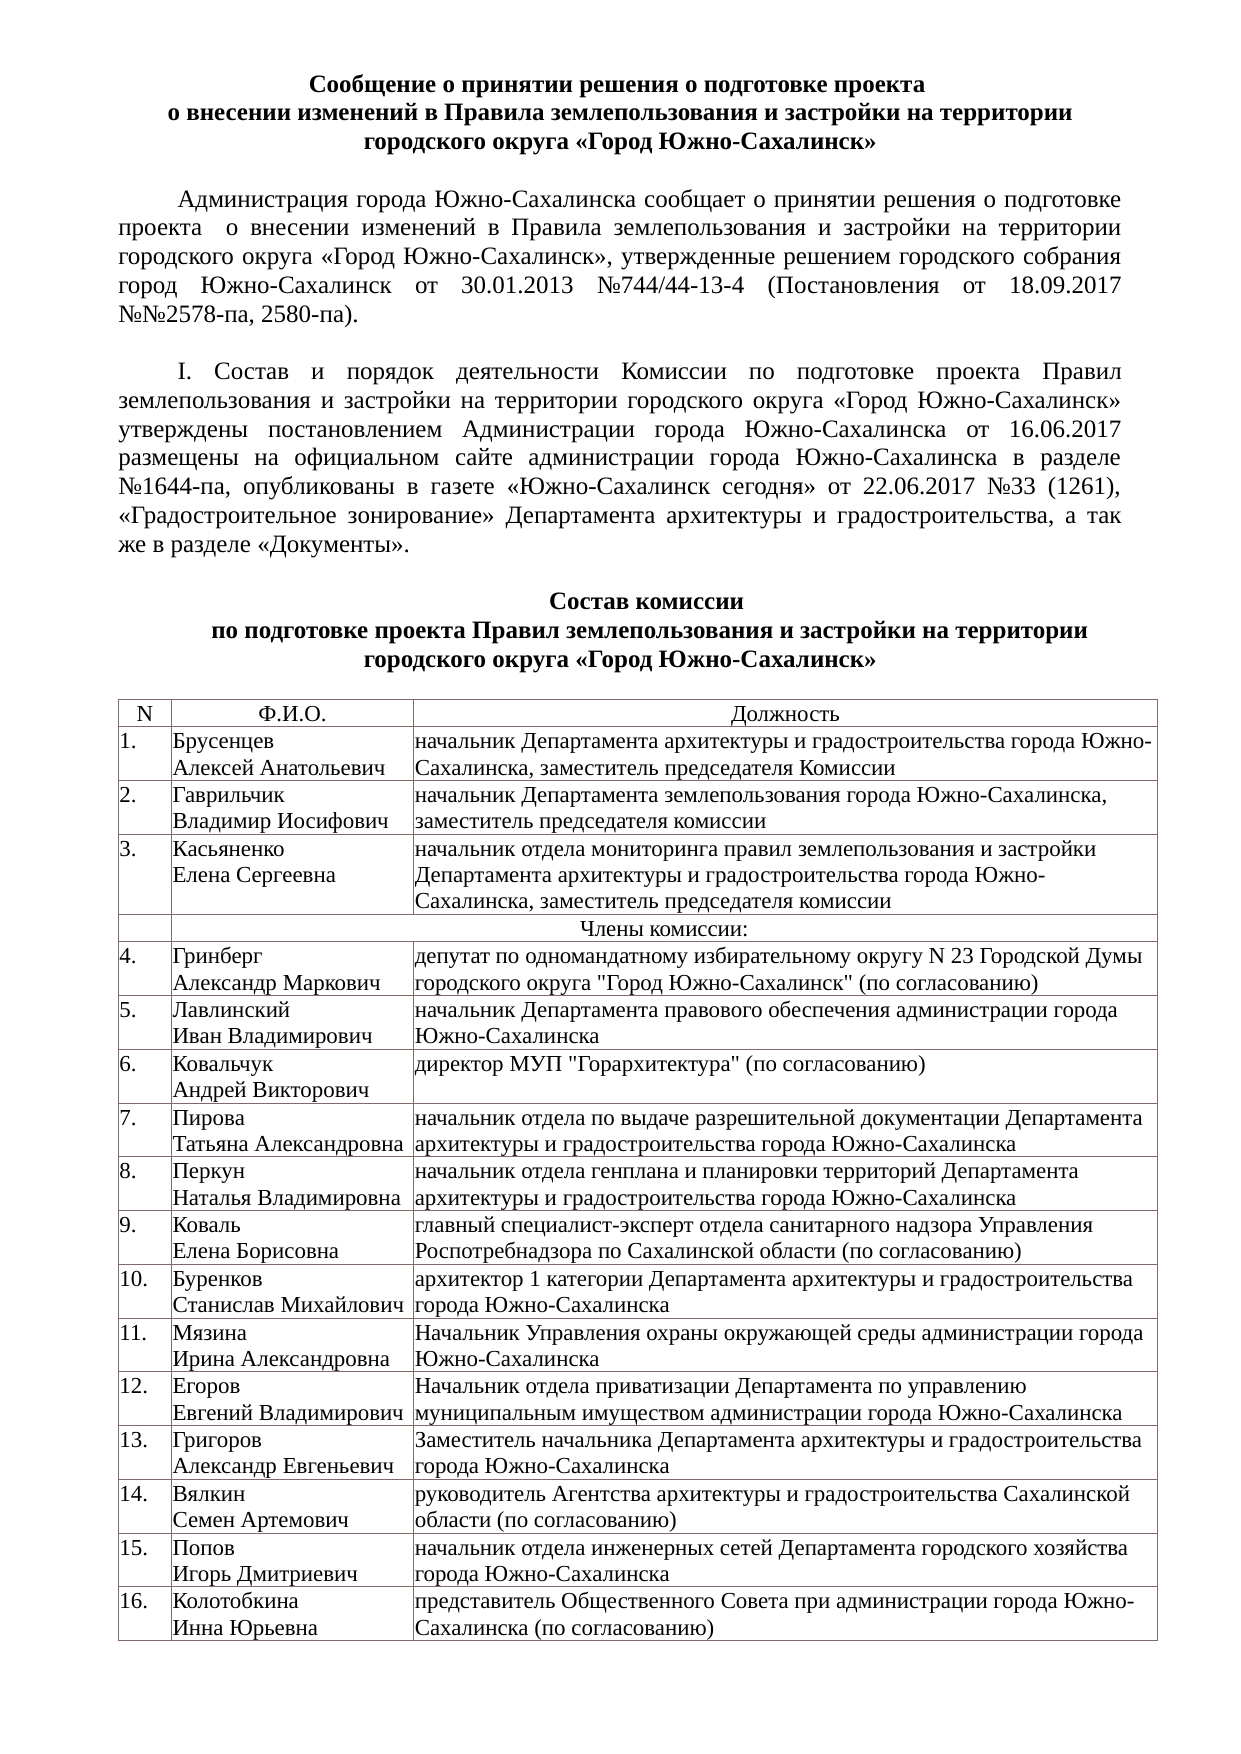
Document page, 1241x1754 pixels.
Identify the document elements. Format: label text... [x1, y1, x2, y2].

table_cell Ковальчук Андрей Викторович [172, 1050, 413, 1102]
table_cell Григоров Александр Евгеньевич [172, 1426, 413, 1479]
table_cell Брусенцев Алексей Анатольевич [172, 727, 413, 780]
table_cell начальник Департамента землепользования города Южно-Сахалинска, заместитель председателя комиссии [414, 781, 1157, 834]
table_cell Егоров Евгений Владимирович [172, 1372, 413, 1425]
table_cell представитель Общественного Совета при администрации города Южно-Сахалинска (по согласованию) [414, 1587, 1157, 1640]
table_cell 3. [119, 835, 171, 914]
table_cell Коваль Елена Борисовна [172, 1211, 413, 1264]
table_cell 9. [119, 1211, 171, 1264]
table_cell [119, 915, 171, 941]
table_cell Заместитель начальника Департамента архитектуры и градостроительства города Южно-Сахалинска [414, 1426, 1157, 1479]
table_cell начальник отдела мониторинга правил землепользования и застройки Департамента архитектуры и градостроительства города Южно-Сахалинска, заместитель председателя комиссии [414, 835, 1157, 914]
table_cell Члены комиссии: [172, 915, 1157, 941]
table_cell 2. [119, 781, 171, 834]
table_cell депутат по одномандатному избирательному округу N 23 Городской Думы городского округа "Город Южно-Сахалинск" (по согласованию) [414, 942, 1157, 995]
table_cell 7. [119, 1104, 171, 1156]
table_cell Вялкин Семен Артемович [172, 1480, 413, 1532]
table_cell 10. [119, 1265, 171, 1317]
table_cell начальник Департамента правового обеспечения администрации города Южно-Сахалинска [414, 996, 1157, 1049]
table_cell 15. [119, 1534, 171, 1586]
table_header Ф.И.О. [172, 700, 413, 726]
table_cell директор МУП "Горархитектура" (по согласованию) [414, 1050, 1157, 1102]
table_cell начальник отдела по выдаче разрешительной документации Департамента архитектуры и градостроительства города Южно-Сахалинска [414, 1104, 1157, 1156]
table_cell Мязина Ирина Александровна [172, 1319, 413, 1371]
table_cell 12. [119, 1372, 171, 1425]
table_cell Гаврильчик Владимир Иосифович [172, 781, 413, 834]
table_cell Касьяненко Елена Сергеевна [172, 835, 413, 914]
table_cell 4. [119, 942, 171, 995]
table_cell Начальник Управления охраны окружающей среды администрации города Южно-Сахалинска [414, 1319, 1157, 1371]
table_cell 16. [119, 1587, 171, 1640]
table_cell начальник отдела инженерных сетей Департамента городского хозяйства города Южно-Сахалинска [414, 1534, 1157, 1586]
table_cell архитектор 1 категории Департамента архитектуры и градостроительства города Южно-Сахалинска [414, 1265, 1157, 1317]
table_cell Начальник отдела приватизации Департамента по управлению муниципальным имуществом администрации города Южно-Сахалинска [414, 1372, 1157, 1425]
text о внесении изменений в Правила землепользования и застройки на территории городского округа «Город Южно-Сахалинск» [118, 97, 1122, 155]
table_header N [119, 700, 171, 726]
table_header Должность [414, 700, 1157, 726]
text Сообщение о принятии решения о подготовке проекта [118, 69, 1122, 97]
table_cell Гринберг Александр Маркович [172, 942, 413, 995]
table_cell главный специалист-эксперт отдела санитарного надзора Управления Роспотребнадзора по Сахалинской области (по согласованию) [414, 1211, 1157, 1264]
table_cell 14. [119, 1480, 171, 1532]
table_cell Буренков Станислав Михайлович [172, 1265, 413, 1317]
table_cell 6. [119, 1050, 171, 1102]
table_cell Попов Игорь Дмитриевич [172, 1534, 413, 1586]
table_cell Перкун Наталья Владимировна [172, 1157, 413, 1210]
text Состав комиссии [118, 586, 1122, 615]
table_cell руководитель Агентства архитектуры и градостроительства Сахалинской области (по согласованию) [414, 1480, 1157, 1532]
table_cell Колотобкина Инна Юрьевна [172, 1587, 413, 1640]
table_cell 13. [119, 1426, 171, 1479]
table_cell 5. [119, 996, 171, 1049]
table_cell 11. [119, 1319, 171, 1371]
table_cell начальник отдела генплана и планировки территорий Департамента архитектуры и градостроительства города Южно-Сахалинска [414, 1157, 1157, 1210]
table_cell 8. [119, 1157, 171, 1210]
text по подготовке проекта Правил землепользования и застройки на территории городского округа «Город Южно-Сахалинск» [118, 615, 1122, 672]
table_cell Лавлинский Иван Владимирович [172, 996, 413, 1049]
text I. Состав и порядок деятельности Комиссии по подготовке проекта Правил землепользования и застройки на территории городского округа «Город Южно-Сахалинск» утверждены постановлением Администрации города Южно-Сахалинска от 16.06.2017 размещены на официальном сайте администрации города Южно-Сахалинска в разделе №1644-па, опубликованы в газете «Южно-Сахалинск сегодня» от 22.06.2017 №33 (1261), «Градостроительное зонирование» Департамента архитектуры и градостроительства, а так же в разделе «Документы». [118, 356, 1122, 557]
table_cell 1. [119, 727, 171, 780]
table_cell Пирова Татьяна Александровна [172, 1104, 413, 1156]
text Администрация города Южно-Сахалинска сообщает о принятии решения о подготовке проекта о внесении изменений в Правила землепользования и застройки на территории городского округа «Город Южно-Сахалинск», утвержденные решением городского собрания город Южно-Сахалинск от 30.01.2013 №744/44-13-4 (Постановления от 18.09.2017 №№2578-па, 2580-па). [118, 184, 1122, 327]
table_cell начальник Департамента архитектуры и градостроительства города Южно-Сахалинска, заместитель председателя Комиссии [414, 727, 1157, 780]
